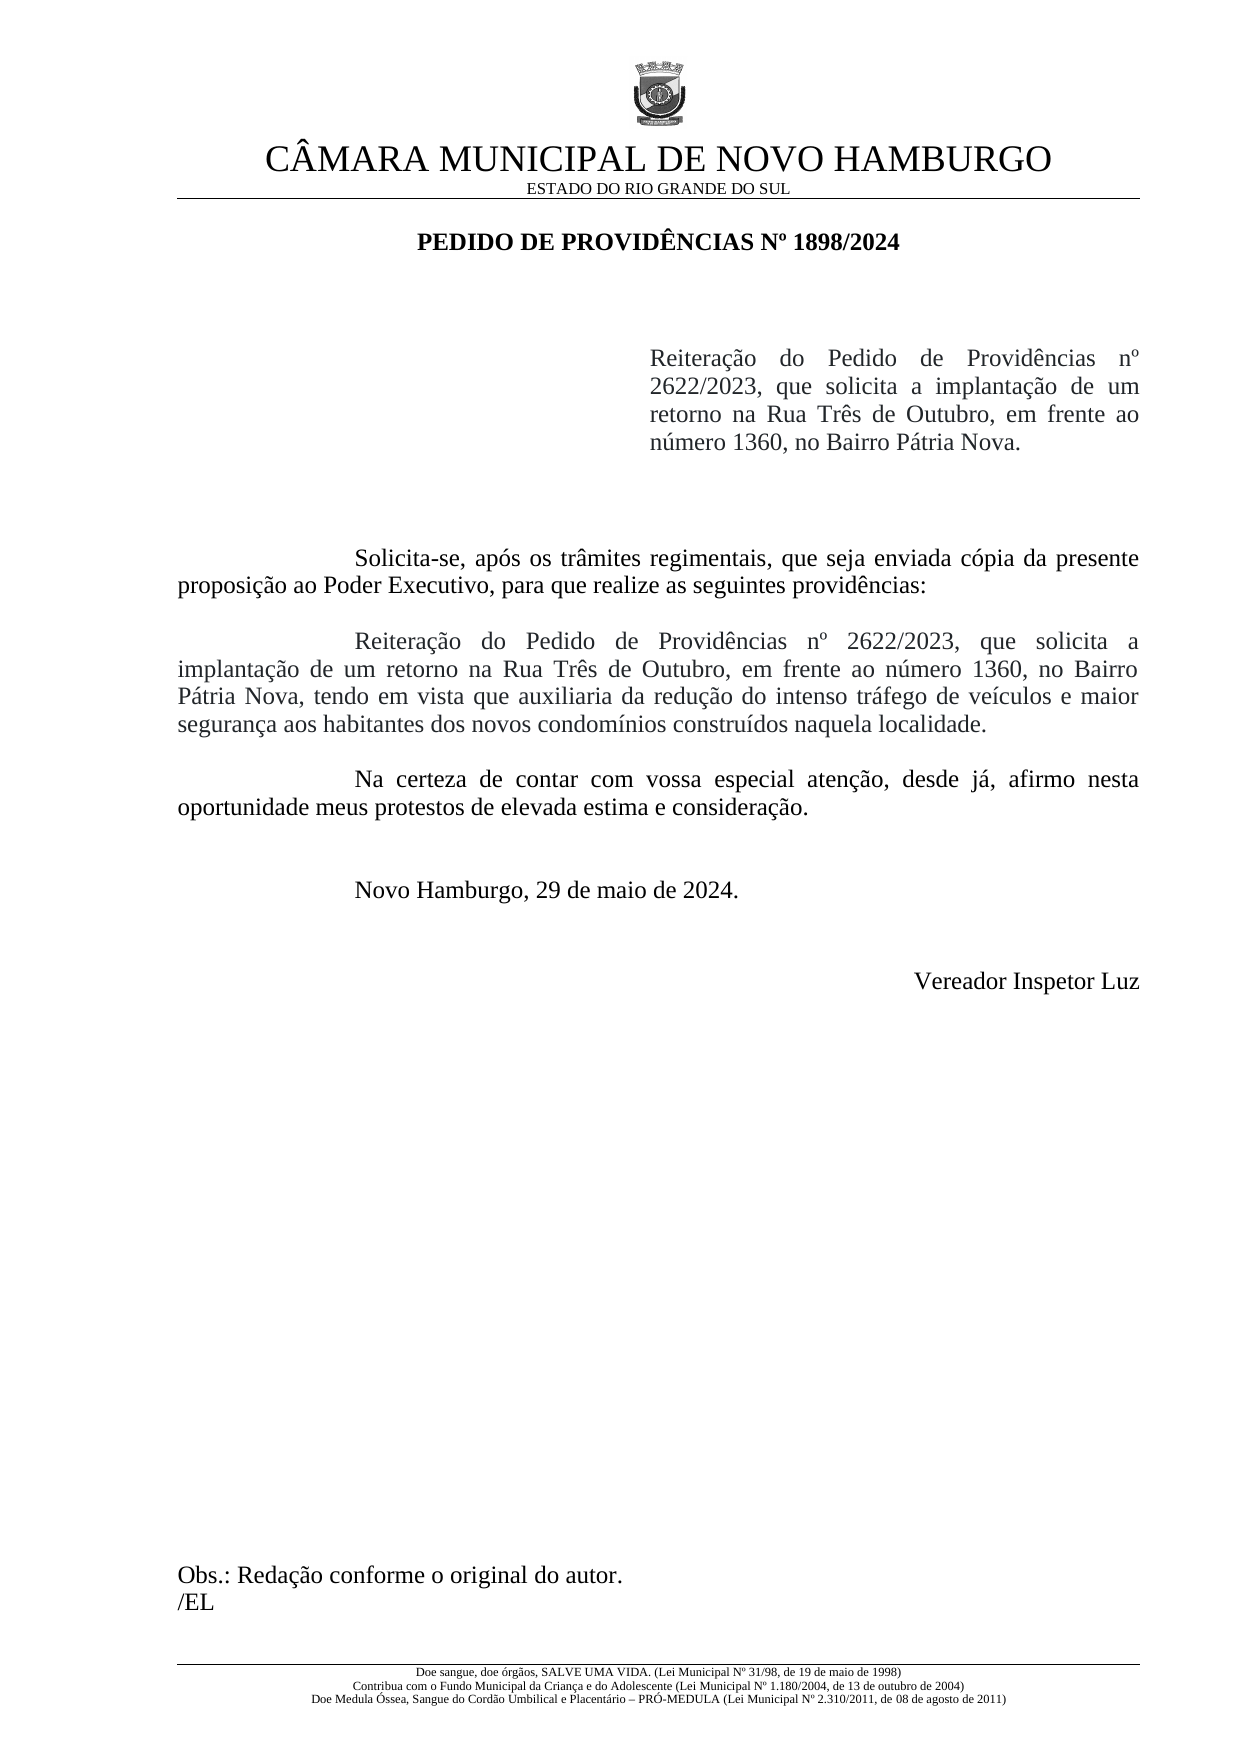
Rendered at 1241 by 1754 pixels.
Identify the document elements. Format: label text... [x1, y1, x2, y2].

text Obs.: Redação conforme o original do autor. [177, 1561, 1140, 1588]
text /EL [177, 1588, 1140, 1616]
text PEDIDO DE PROVIDÊNCIAS Nº 1898/2024 [177, 228, 1140, 256]
text Reiteração do Pedido de Providências nº 2622/2023, que solicita a implantação de um retorno na Rua Três de Outubro, em frente ao número 1360, no Bairro Pátria Nova, tendo em vista que auxiliaria da redução do intenso tráfego de veículos e maior segurança aos habitantes dos novos condomínios construídos naquela localidade. [177, 627, 1140, 738]
text Novo Hamburgo, 29 de maio de 2024. [177, 876, 1140, 904]
text Vereador Inspetor Luz [177, 967, 1140, 995]
text Reiteração do Pedido de Providências nº 2622/2023, que solicita a implantação de um retorno na Rua Três de Outubro, em frente ao número 1360, no Bairro Pátria Nova. [649, 344, 1140, 455]
text Solicita-se, após os trâmites regimentais, que seja enviada cópia da presente proposição ao Poder Executivo, para que realize as seguintes providências: [177, 544, 1140, 599]
text Na certeza de contar com vossa especial atenção, desde já, afirmo nesta oportunidade meus protestos de elevada estima e consideração. [177, 766, 1140, 821]
